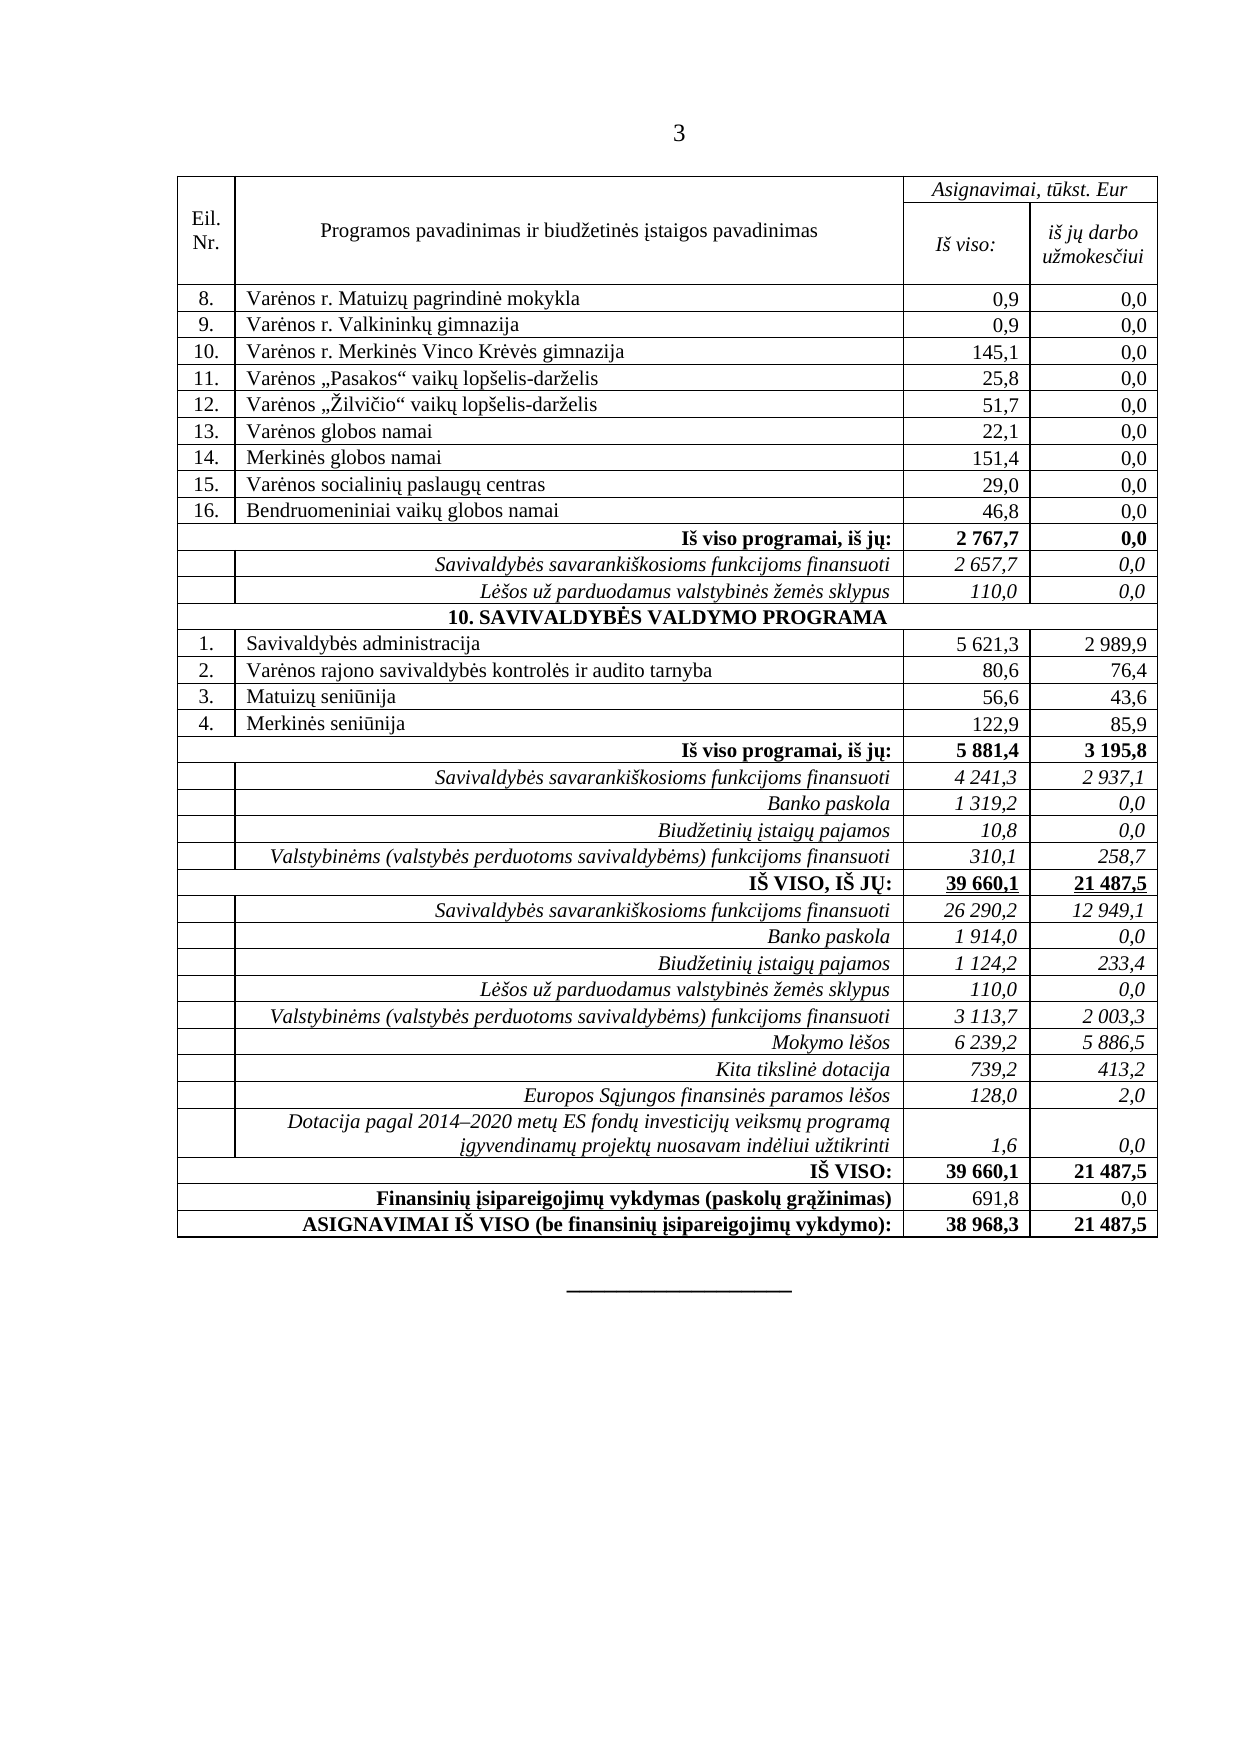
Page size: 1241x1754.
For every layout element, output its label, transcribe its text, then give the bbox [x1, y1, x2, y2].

table_cell Savivaldybės savarankiškosioms funkcijoms finansuoti [236, 551, 903, 576]
table_cell 0,0 [1031, 923, 1157, 948]
table_cell [1158, 629, 1181, 656]
table_cell 0,0 [1031, 471, 1157, 497]
table_cell [178, 1002, 234, 1028]
table_cell [1158, 311, 1181, 337]
table_cell Varėnos socialinių paslaugų centras [236, 471, 903, 497]
table_cell 12. [178, 391, 234, 417]
table_cell Varėnos r. Matuizų pagrindinė mokykla [236, 285, 903, 311]
table_cell [1158, 789, 1181, 815]
table_cell 0,0 [1031, 524, 1157, 550]
table_cell ASIGNAVIMAI IŠ VISO (be finansinių įsipareigojimų vykdymo): [178, 1211, 903, 1236]
table_cell [1158, 497, 1181, 523]
table_cell 0,0 [1031, 1109, 1157, 1157]
table_cell Iš viso programai, iš jų: [178, 737, 903, 762]
table_cell 258,7 [1031, 843, 1157, 868]
table_header Programos pavadinimas ir biudžetinės įstaigos pavadinimas [236, 177, 903, 284]
table_cell Bendruomeniniai vaikų globos namai [236, 498, 903, 523]
table_cell 5 621,3 [904, 630, 1029, 656]
table_cell 0,0 [1031, 312, 1157, 337]
table_cell 2 657,7 [904, 551, 1029, 576]
table_cell [1158, 603, 1181, 629]
table_cell [1158, 1157, 1181, 1183]
table_cell [178, 551, 234, 576]
table_cell Matuizų seniūnija [236, 684, 903, 709]
table_cell IŠ VISO: [178, 1158, 903, 1183]
table_cell 0,0 [1031, 577, 1157, 603]
table_cell [178, 1029, 234, 1054]
table_cell 2. [178, 657, 234, 682]
table_cell Varėnos „Žilvičio“ vaikų lopšelis-darželis [236, 391, 903, 417]
table_cell 122,9 [904, 710, 1029, 736]
table_cell 110,0 [904, 976, 1029, 1001]
table_cell Iš viso: [904, 203, 1029, 284]
table_header Asignavimai, tūkst. Eur [904, 177, 1157, 202]
table_cell [1158, 736, 1181, 762]
table_cell 22,1 [904, 418, 1029, 443]
table_cell Europos Sąjungos finansinės paramos lėšos [236, 1082, 903, 1107]
table_cell 39 660,1 [904, 1158, 1029, 1183]
table_cell 739,2 [904, 1055, 1029, 1081]
table_cell 16. [178, 498, 234, 523]
table_cell [1158, 470, 1181, 497]
table_cell [1158, 975, 1181, 1001]
table_cell [1158, 1183, 1181, 1210]
table_cell 0,0 [1031, 418, 1157, 443]
table_cell [1158, 444, 1181, 470]
table_cell 29,0 [904, 471, 1029, 497]
table_cell [1158, 390, 1181, 417]
table_cell Banko paskola [236, 790, 903, 815]
table_cell [1158, 258, 1181, 284]
table_cell 0,0 [1031, 551, 1157, 576]
table_cell [1158, 231, 1181, 257]
table_cell [1158, 683, 1181, 709]
table_cell 0,9 [904, 285, 1029, 311]
table_cell 0,0 [1031, 976, 1157, 1001]
table_cell [178, 816, 234, 842]
table_cell 10. SAVIVALDYBĖS VALDYMO PROGRAMA [178, 604, 1157, 629]
table_cell [178, 949, 234, 975]
table_cell 0,0 [1031, 790, 1157, 815]
table_cell [1158, 1210, 1181, 1236]
table_cell Varėnos globos namai [236, 418, 903, 443]
table_cell 80,6 [904, 657, 1029, 682]
table_cell [178, 843, 234, 868]
table_cell 2 003,3 [1031, 1002, 1157, 1028]
table_cell [1158, 842, 1181, 868]
table_cell 9. [178, 312, 234, 337]
table_cell 2,0 [1031, 1082, 1157, 1107]
table_cell 39 660,1 [904, 870, 1029, 895]
table_cell [178, 790, 234, 815]
table_cell 21 487,5 [1031, 870, 1157, 895]
table_cell 0,0 [1031, 498, 1157, 523]
table_cell 4. [178, 710, 234, 736]
table_cell [1158, 656, 1181, 682]
table_cell Valstybinėms (valstybės perduotoms savivaldybėms) funkcijoms finansuoti [236, 1002, 903, 1028]
table_cell 145,1 [904, 338, 1029, 364]
table_cell Dotacija pagal 2014–2020 metų ES fondų investicijų veiksmų programą įgyvendinamų projektų nuosavam indėliui užtikrinti [236, 1109, 903, 1157]
table_cell [178, 763, 234, 789]
table_cell 0,0 [1031, 338, 1157, 364]
table_cell [1158, 417, 1181, 443]
table_cell 2 989,9 [1031, 630, 1157, 656]
table_cell [178, 1109, 234, 1157]
table_cell Savivaldybės savarankiškosioms funkcijoms finansuoti [236, 896, 903, 922]
table_cell iš jų darbo užmokesčiui [1031, 203, 1157, 284]
table_cell 21 487,5 [1031, 1158, 1157, 1183]
table_cell [1158, 869, 1181, 895]
table_cell Savivaldybės savarankiškosioms funkcijoms finansuoti [236, 763, 903, 789]
table_cell [178, 923, 234, 948]
table_cell [1158, 895, 1181, 922]
table_cell Varėnos r. Merkinės Vinco Krėvės gimnazija [236, 338, 903, 364]
table_cell 85,9 [1031, 710, 1157, 736]
table_cell 0,9 [904, 312, 1029, 337]
table_cell 0,0 [1031, 816, 1157, 842]
table_cell 15. [178, 471, 234, 497]
table_cell 3 113,7 [904, 1002, 1029, 1028]
table_cell 1. [178, 630, 234, 656]
table_cell [1158, 202, 1181, 231]
table_header Eil. Nr. [178, 177, 234, 284]
table_cell 51,7 [904, 391, 1029, 417]
table_cell [178, 1055, 234, 1081]
table_cell [1158, 523, 1181, 550]
table_cell 5 886,5 [1031, 1029, 1157, 1054]
table_cell 2 767,7 [904, 524, 1029, 550]
table_cell 128,0 [904, 1082, 1029, 1107]
table_cell 76,4 [1031, 657, 1157, 682]
table_cell 4 241,3 [904, 763, 1029, 789]
table_cell 8. [178, 285, 234, 311]
table_cell 10,8 [904, 816, 1029, 842]
table_cell 691,8 [904, 1184, 1029, 1210]
table_cell 12 949,1 [1031, 896, 1157, 922]
table_cell Savivaldybės administracija [236, 630, 903, 656]
table_cell 1,6 [904, 1109, 1029, 1157]
table_cell 0,0 [1031, 445, 1157, 470]
table_cell [178, 1082, 234, 1107]
table_cell 1 319,2 [904, 790, 1029, 815]
table_cell 1 914,0 [904, 923, 1029, 948]
table_cell 14. [178, 445, 234, 470]
table_cell Mokymo lėšos [236, 1029, 903, 1054]
table_cell 25,8 [904, 365, 1029, 390]
table_cell [1158, 762, 1181, 789]
table_cell [178, 976, 234, 1001]
table_cell 6 239,2 [904, 1029, 1029, 1054]
table_cell Iš viso programai, iš jų: [178, 524, 903, 550]
table_cell 10. [178, 338, 234, 364]
table_cell [1158, 550, 1181, 576]
table_cell Varėnos r. Valkininkų gimnazija [236, 312, 903, 337]
table_cell Merkinės globos namai [236, 445, 903, 470]
table_cell 413,2 [1031, 1055, 1157, 1081]
table_cell [1158, 709, 1181, 736]
table_cell [1158, 1108, 1181, 1157]
table_cell Finansinių įsipareigojimų vykdymas (paskolų grąžinimas) [178, 1184, 903, 1210]
table_cell 151,4 [904, 445, 1029, 470]
table_cell Varėnos rajono savivaldybės kontrolės ir audito tarnyba [236, 657, 903, 682]
table_cell [1158, 815, 1181, 842]
table_cell 13. [178, 418, 234, 443]
table_cell 310,1 [904, 843, 1029, 868]
table_cell Biudžetinių įstaigų pajamos [236, 949, 903, 975]
table_cell Varėnos „Pasakos“ vaikų lopšelis-darželis [236, 365, 903, 390]
table_cell [1158, 364, 1181, 390]
table_cell [1158, 1028, 1181, 1054]
table_cell [1158, 1001, 1181, 1028]
table_cell [1158, 922, 1181, 948]
table_cell 0,0 [1031, 391, 1157, 417]
table_cell 43,6 [1031, 684, 1157, 709]
table_cell Merkinės seniūnija [236, 710, 903, 736]
table_cell Valstybinėms (valstybės perduotoms savivaldybėms) funkcijoms finansuoti [236, 843, 903, 868]
table_header [1158, 176, 1181, 202]
table_cell 1 124,2 [904, 949, 1029, 975]
table_cell 5 881,4 [904, 737, 1029, 762]
table_cell 0,0 [1031, 285, 1157, 311]
table_cell [1158, 1054, 1181, 1081]
table_cell Lėšos už parduodamus valstybinės žemės sklypus [236, 976, 903, 1001]
table_cell [1158, 948, 1181, 975]
table_cell 3. [178, 684, 234, 709]
table_cell [178, 896, 234, 922]
table_cell 233,4 [1031, 949, 1157, 975]
table_cell 3 195,8 [1031, 737, 1157, 762]
table_cell [178, 577, 234, 603]
table_cell Lėšos už parduodamus valstybinės žemės sklypus [236, 577, 903, 603]
table_cell Banko paskola [236, 923, 903, 948]
table_cell Biudžetinių įstaigų pajamos [236, 816, 903, 842]
table_cell [1158, 284, 1181, 311]
table_cell 0,0 [1031, 365, 1157, 390]
table_cell [1158, 337, 1181, 364]
table_cell IŠ VISO, IŠ JŲ: [178, 870, 903, 895]
table_cell 46,8 [904, 498, 1029, 523]
table_cell 11. [178, 365, 234, 390]
table_cell [1158, 1081, 1181, 1107]
table_cell 2 937,1 [1031, 763, 1157, 789]
table_cell 0,0 [1031, 1184, 1157, 1210]
table_cell Kita tikslinė dotacija [236, 1055, 903, 1081]
table_cell 21 487,5 [1031, 1211, 1157, 1236]
table_cell 56,6 [904, 684, 1029, 709]
table_cell 110,0 [904, 577, 1029, 603]
table_cell [1158, 576, 1181, 603]
text __________________ [177, 1266, 1181, 1295]
table_cell 38 968,3 [904, 1211, 1029, 1236]
table_cell 26 290,2 [904, 896, 1029, 922]
